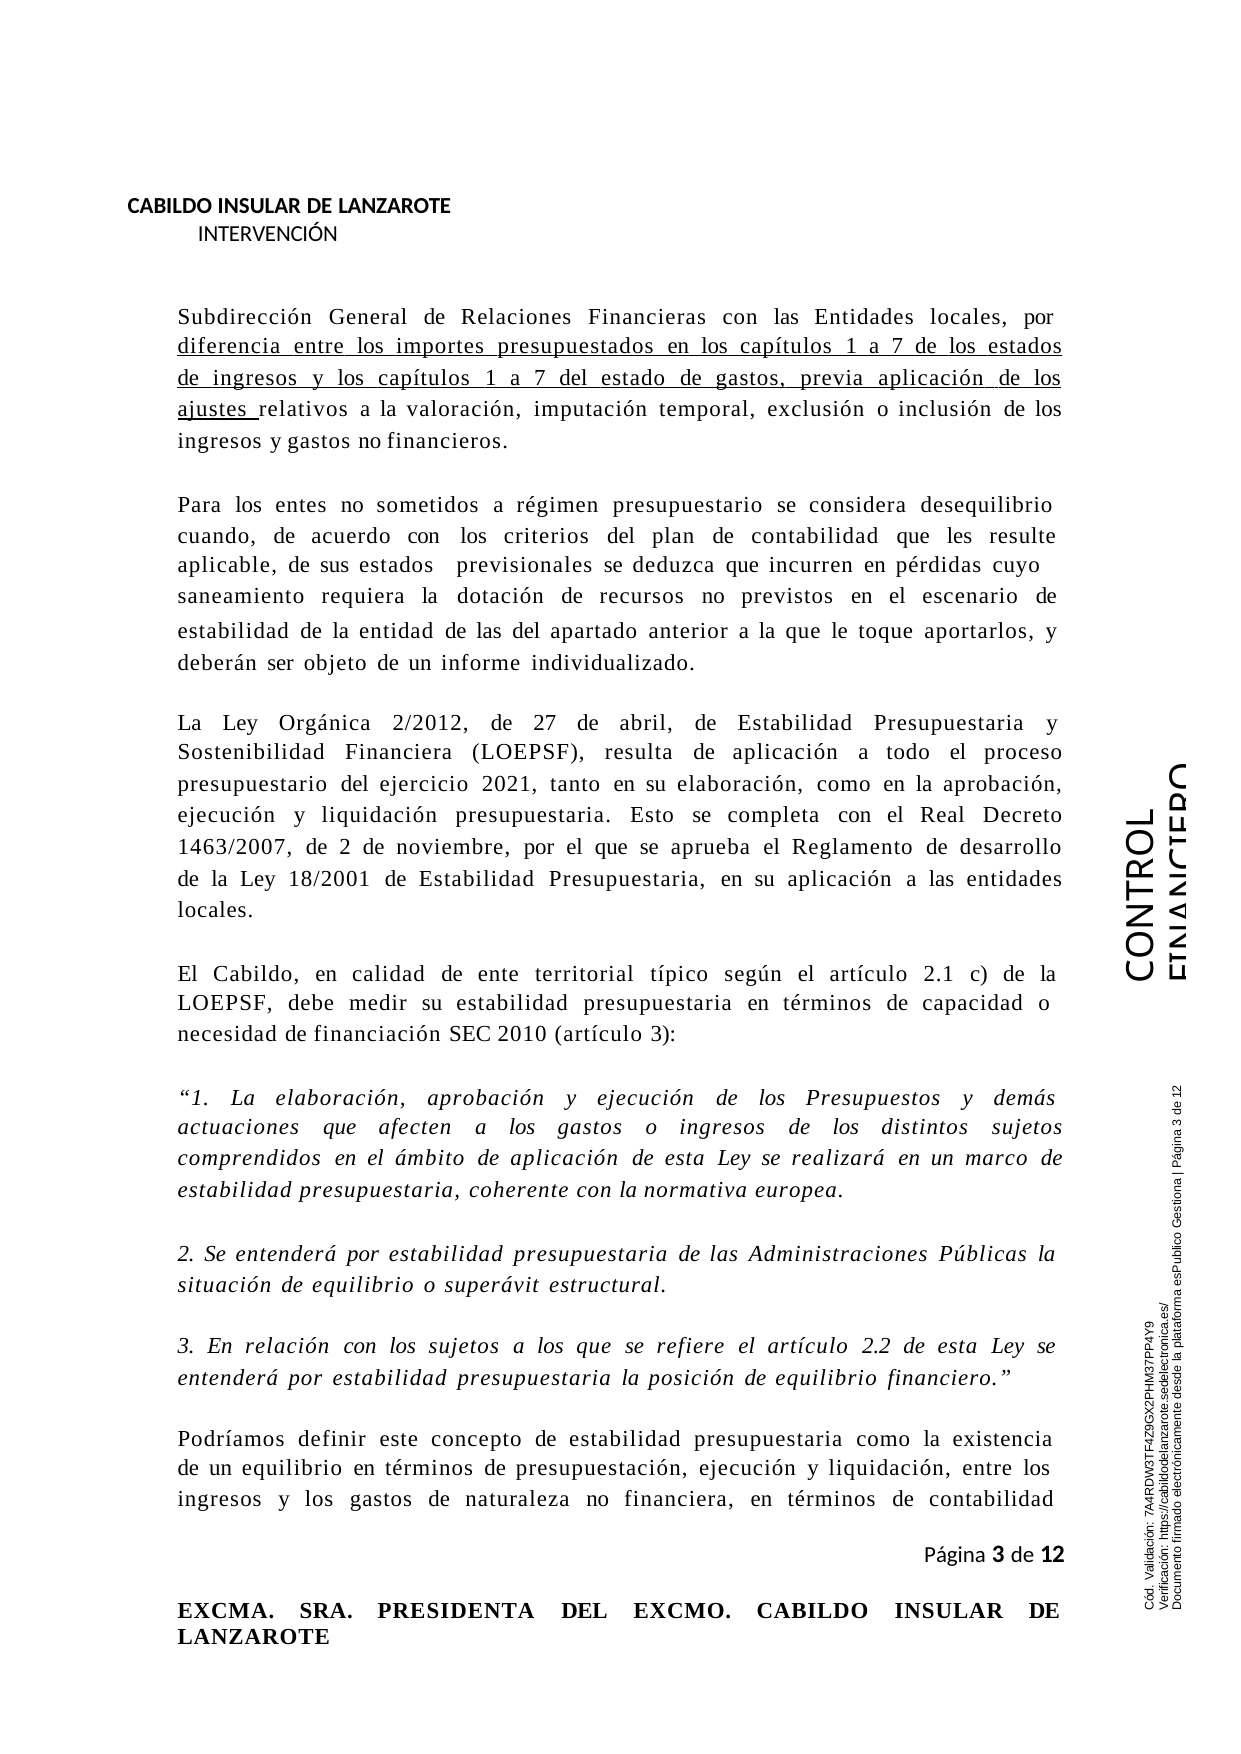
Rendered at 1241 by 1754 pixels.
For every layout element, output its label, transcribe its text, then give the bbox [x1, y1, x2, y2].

text actuaciones que afecten a los gastos o ingresos de los distintos sujetos comprendidos en el ámbito de aplicación de esta Ley se realizará en un marco de estabilidad presupuestaria, coherente con la normativa europea. [177, 1113, 1062, 1202]
text INTERVENCIÓN [198, 219, 453, 247]
text previsionales se deduzca que incurren en pérdidas cuyo dotación de recursos no previstos en el escenario de [456, 551, 1064, 609]
text Podríamos definir este concepto de estabilidad presupuestaria como la existencia [177, 1426, 1064, 1451]
text CABILDO INSULAR DE LANZAROTE [127, 193, 453, 219]
text LOEPSF, debe medir su estabilidad presupuestaria en términos de capacidad o necesidad de financiación SEC 2010 (artículo 3): [177, 989, 1064, 1047]
text Subdirección General de Relaciones Financieras con las Entidades locales, por [177, 305, 1064, 330]
text entenderá por estabilidad presupuestaria la posición de equilibrio financiero.” [177, 1364, 1064, 1390]
text aplicable, de sus estados saneamiento requiera la [177, 551, 447, 609]
text Página 3 de 12 [924, 1540, 1065, 1568]
text los criterios del plan de contabilidad que les resulte [460, 524, 1064, 548]
text CONTROL FINANCIERO [1117, 594, 1183, 986]
text El Cabildo, en calidad de ente territorial típico según el artículo 2.1 c) de la [177, 962, 1064, 986]
text Cód. Validación: 7A4RDW3TF4Z9GX2PHM37PP4Y9 [1142, 1084, 1156, 1613]
text de ingresos y los capítulos 1 a 7 del estado de gastos, previa aplicación de los ajustes relativos a la valoración, imputación temporal, exclusión o inclusión de los ingresos y gastos no financieros. [177, 356, 1062, 453]
text estabilidad de la entidad de las del apartado anterior a la que le toque aportarlos, y [177, 619, 1064, 643]
text “1. La elaboración, aprobación y ejecución de los Presupuestos y demás [177, 1086, 1064, 1111]
text Verificación: https://cabildodelanzarote.sedelectronica.es/ [1157, 1084, 1170, 1613]
text 3. En relación con los sujetos a los que se refiere el artículo 2.2 de esta Ley se [177, 1334, 1064, 1358]
text diferencia entre los importes presupuestados en los capítulos 1 a 7 de los estados [177, 332, 1062, 355]
text 2. Se entenderá por estabilidad presupuestaria de las Administraciones Públicas la [177, 1241, 1064, 1266]
text deberán ser objeto de un informe individualizado. [177, 648, 1064, 675]
text EXCMA. SRA. PRESIDENTA DEL EXCMO. CABILDO INSULAR DE LANZAROTE [177, 1597, 1062, 1649]
text Documento firmado electrónicamente desde la plataforma esPublico Gestiona | Página 3 de 12 [1170, 1084, 1183, 1613]
text Para los entes no sometidos a régimen presupuestario se considera desequilibrio [177, 492, 1064, 517]
text cuando, de acuerdo con [177, 524, 447, 548]
text de un equilibrio en términos de presupuestación, ejecución y liquidación, entre los ingresos y los gastos de naturaleza no financiera, en términos de contabilidad [177, 1453, 1064, 1511]
text situación de equilibrio o superávit estructural. [177, 1271, 1064, 1298]
text Sostenibilidad Financiera (LOEPSF), resulta de aplicación a todo el proceso presupuestario del ejercicio 2021, tanto en su elaboración, como en la aprobación, ejecución y liquidación presupuestaria. Esto se completa con el Real Decreto 1463/2007, de 2 de noviembre, por el que se aprueba el Reglamento de desarrollo de la Ley 18/2001 de Estabilidad Presupuestaria, en su aplicación a las entidades locales. [177, 738, 1062, 922]
text La Ley Orgánica 2/2012, de 27 de abril, de Estabilidad Presupuestaria y [177, 711, 1064, 736]
